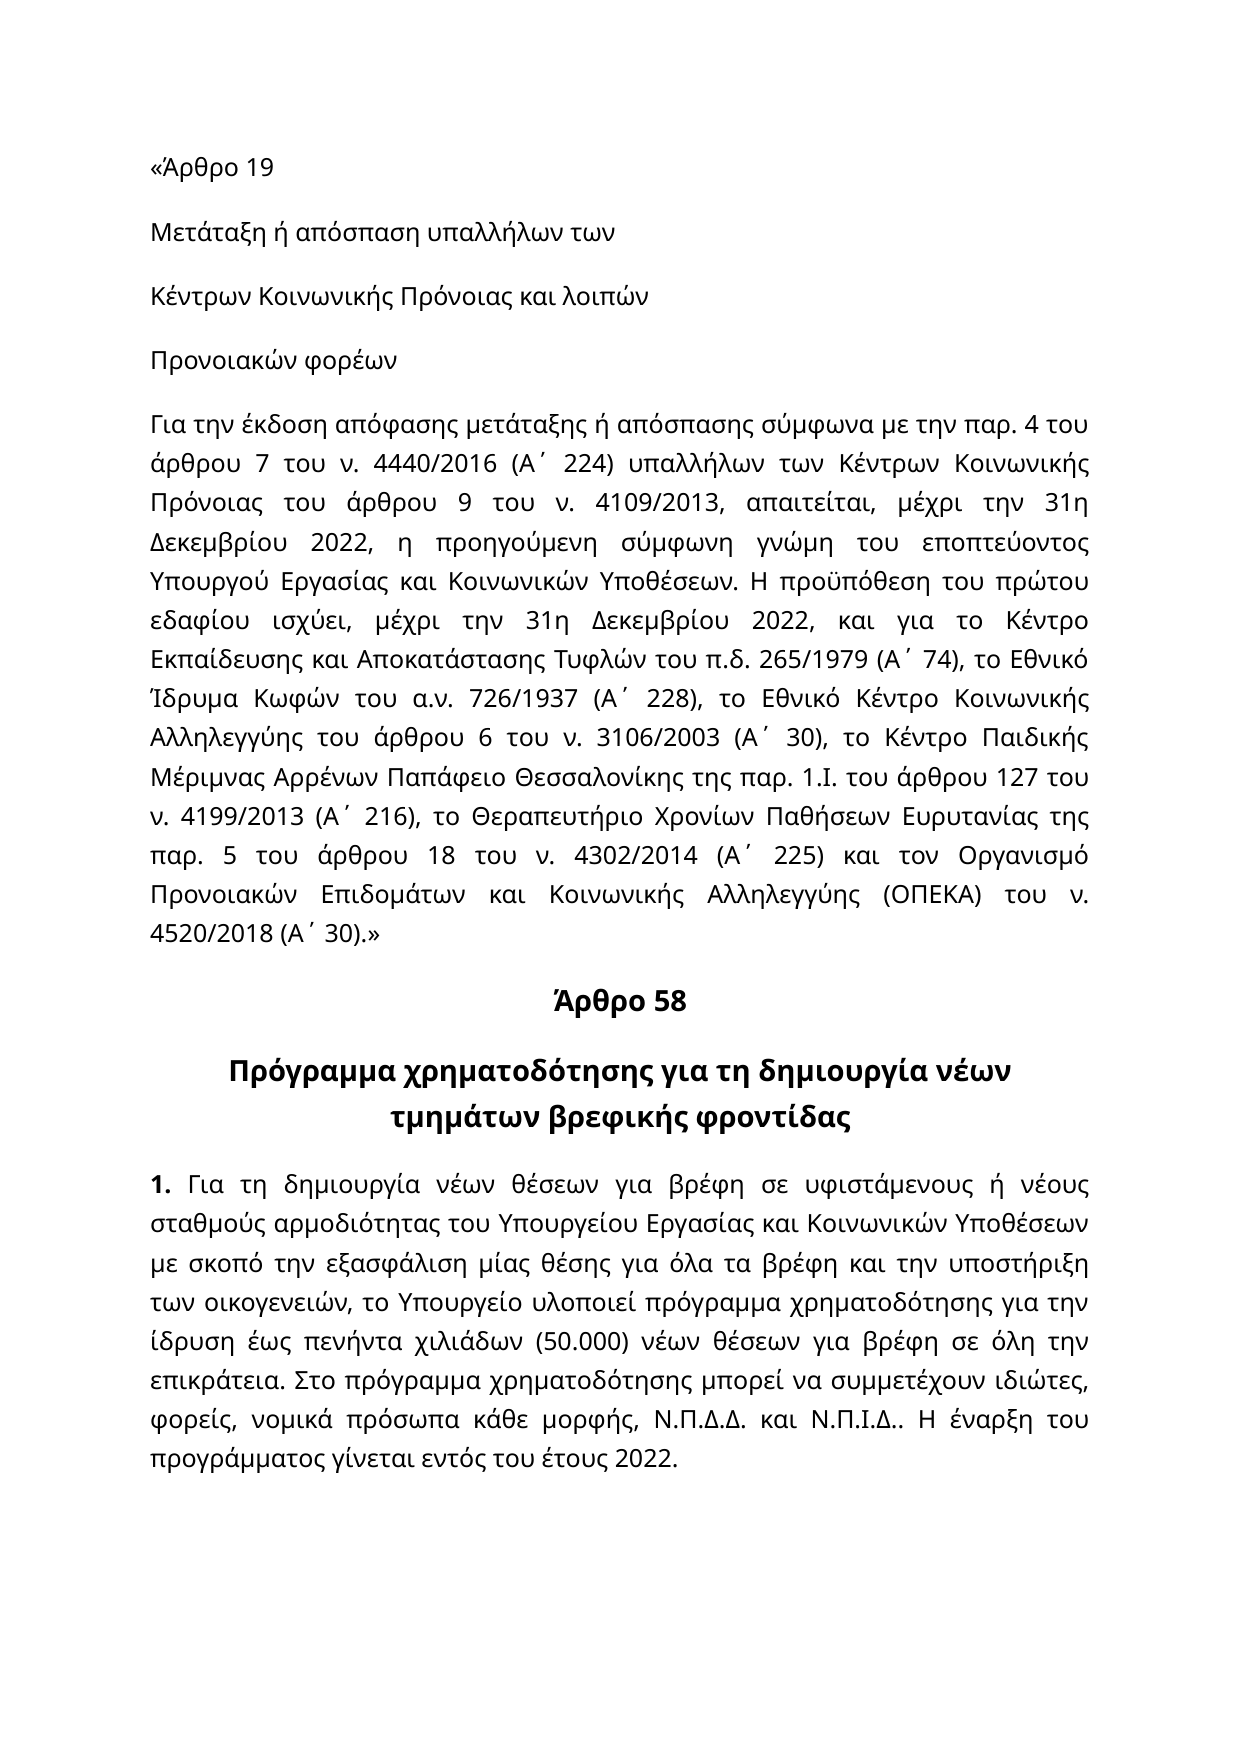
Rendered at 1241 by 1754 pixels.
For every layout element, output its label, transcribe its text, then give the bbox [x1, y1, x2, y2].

text Για την έκδοση απόφασης μετάταξης ή απόσπασης σύμφωνα με την παρ. 4 του άρθρου 7 του ν. 4440/2016 (Α΄ 224) υπαλλήλων των Κέντρων Κοινωνικής Πρόνοιας του άρθρου 9 του ν. 4109/2013, απαιτείται, μέχρι την 31η Δεκεμβρίου 2022, η προηγούμενη σύμφωνη γνώμη του εποπτεύοντος Υπουργού Εργασίας και Κοινωνικών Υποθέσεων. Η προϋπόθεση του πρώτου εδαφίου ισχύει, μέχρι την 31η Δεκεμβρίου 2022, και για το Κέντρο Εκπαίδευσης και Αποκατάστασης Τυφλών του π.δ. 265/1979 (Α΄ 74), το Εθνικό Ίδρυμα Κωφών του α.ν. 726/1937 (Α΄ 228), το Εθνικό Κέντρο Κοινωνικής Αλληλεγγύης του άρθρου 6 του ν. 3106/2003 (Α΄ 30), το Κέντρο Παιδικής Μέριμνας Αρρένων Παπάφειο Θεσσαλονίκης της παρ. 1.Ι. του άρθρου 127 του ν. 4199/2013 (Α΄ 216), το Θεραπευτήριο Χρονίων Παθήσεων Ευρυτανίας της παρ. 5 του άρθρου 18 του ν. 4302/2014 (Α΄ 225) και τον Οργανισμό Προνοιακών Επιδομάτων και Κοινωνικής Αλληλεγγύης (ΟΠΕΚΑ) του ν. 4520/2018 (Α΄ 30).» [150, 407, 1090, 950]
text Κέντρων Κοινωνικής Πρόνοιας και λοιπών [150, 278, 1090, 312]
subtitle Άρθρο 58 [150, 980, 1090, 1020]
subtitle Πρόγραμμα χρηματοδότησης για τη δημιουργία νέων τμημάτων βρεφικής φροντίδας [150, 1051, 1090, 1136]
text 1. Για τη δημιουργία νέων θέσεων για βρέφη σε υφιστάμενους ή νέους σταθμούς αρμοδιότητας του Υπουργείου Εργασίας και Κοινωνικών Υποθέσεων με σκοπό την εξασφάλιση μίας θέσης για όλα τα βρέφη και την υποστήριξη των οικογενειών, το Υπουργείο υλοποιεί πρόγραμμα χρηματοδότησης για την ίδρυση έως πενήντα χιλιάδων (50.000) νέων θέσεων για βρέφη σε όλη την επικράτεια. Στο πρόγραμμα χρηματοδότησης μπορεί να συμμετέχουν ιδιώτες, φορείς, νομικά πρόσωπα κάθε μορφής, Ν.Π.Δ.Δ. και Ν.Π.Ι.Δ.. Η έναρξη του προγράμματος γίνεται εντός του έτους 2022. [150, 1167, 1090, 1475]
text «Άρθρο 19 [150, 150, 1090, 184]
text Μετάταξη ή απόσπαση υπαλλήλων των [150, 214, 1090, 248]
text Προνοιακών φορέων [150, 342, 1090, 377]
